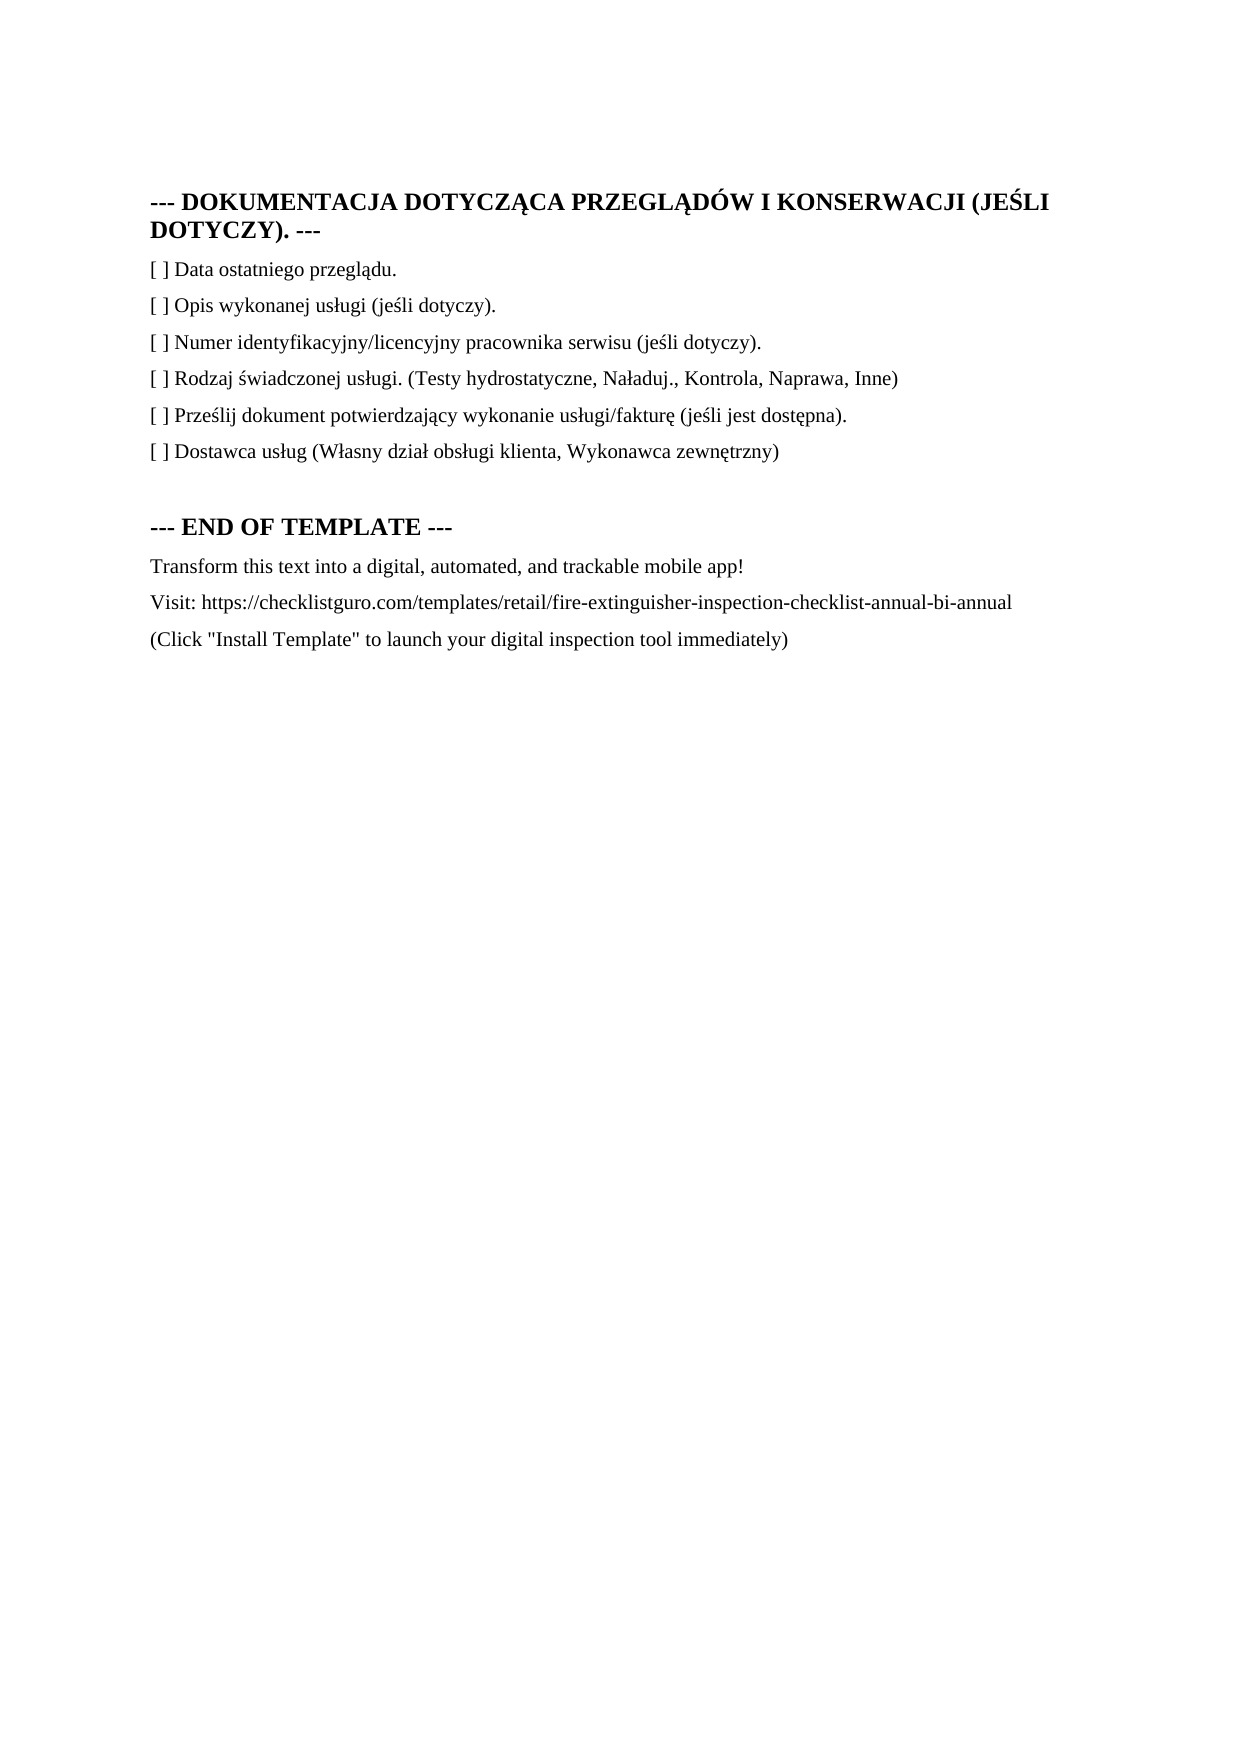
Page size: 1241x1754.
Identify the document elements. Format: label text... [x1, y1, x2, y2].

text [ ] Prześlij dokument potwierdzający wykonanie usługi/fakturę (jeśli jest dostępna). [150, 403, 1090, 427]
text [ ] Opis wykonanej usługi (jeśli dotyczy). [150, 293, 1090, 317]
text Transform this text into a digital, automated, and trackable mobile app! [150, 554, 1090, 578]
text (Click "Install Template" to launch your digital inspection tool immediately) [150, 627, 1090, 651]
text [ ] Numer identyfikacyjny/licencyjny pracownika serwisu (jeśli dotyczy). [150, 330, 1090, 354]
text Visit: https://checklistguro.com/templates/retail/fire-extinguisher-inspection-checklist-annual-bi-annual [150, 590, 1090, 614]
text --- DOKUMENTACJA DOTYCZĄCA PRZEGLĄDÓW I KONSERWACJI (JEŚLI DOTYCZY). --- [150, 187, 1090, 244]
text --- END OF TEMPLATE --- [150, 512, 1090, 541]
text [ ] Data ostatniego przeglądu. [150, 257, 1090, 281]
text [ ] Rodzaj świadczonej usługi. (Testy hydrostatyczne, Naładuj., Kontrola, Naprawa, Inne) [150, 366, 1090, 390]
text [ ] Dostawca usług (Własny dział obsługi klienta, Wykonawca zewnętrzny) [150, 439, 1090, 463]
